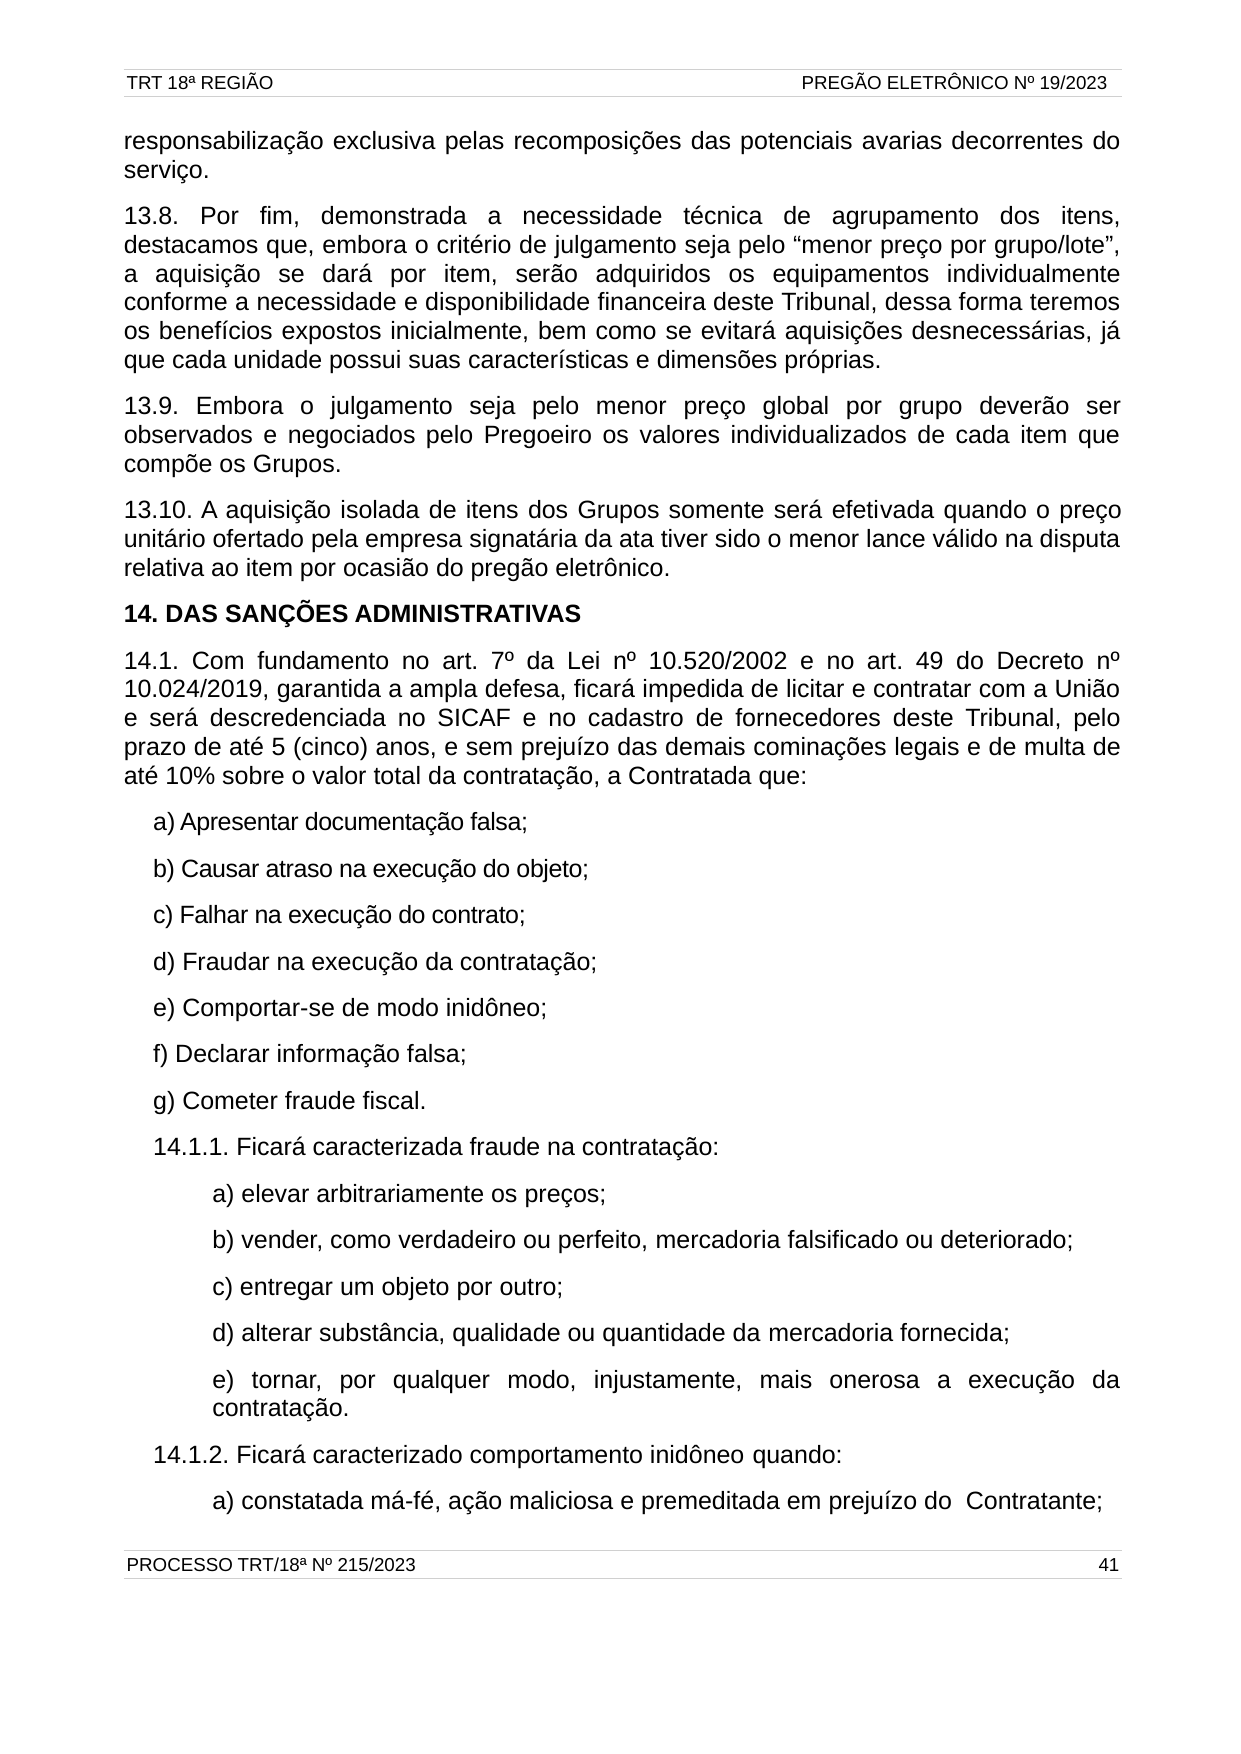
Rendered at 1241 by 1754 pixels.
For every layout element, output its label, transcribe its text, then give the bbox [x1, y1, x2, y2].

text 14.1.2. Ficará caracterizado comportamento inidôneo quando: [153, 1440, 1122, 1469]
text d) alterar substância, qualidade ou quantidade da mercadoria fornecida; [212, 1318, 1122, 1347]
text 14. DAS SANÇÕES ADMINISTRATIVAS [123, 599, 1122, 628]
text c) Falhar na execução do contrato; [153, 900, 1122, 929]
text a) elevar arbitrariamente os preços; [212, 1179, 1122, 1208]
text e) Comportar-se de modo inidôneo; [153, 993, 1122, 1022]
text d) Fraudar na execução da contratação; [153, 947, 1122, 975]
text responsabilização exclusiva pelas recomposições das potenciais avarias decorrentes do serviço. [123, 126, 1122, 183]
text f) Declarar informação falsa; [153, 1039, 1122, 1068]
text 13.8. Por fim, demonstrada a necessidade técnica de agrupamento dos itens, destacamos que, embora o critério de julgamento seja pelo “menor preço por grupo/lote”, a aquisição se dará por item, serão adquiridos os equipamentos individualmente conforme a necessidade e disponibilidade financeira deste Tribunal, dessa forma teremos os benefícios expostos inicialmente, bem como se evitará aquisições desnecessárias, já que cada unidade possui suas características e dimensões próprias. [123, 201, 1122, 374]
text e) tornar, por qualquer modo, injustamente, mais onerosa a execução da contratação. [212, 1365, 1122, 1422]
text a) constatada má-fé, ação maliciosa e premeditada em prejuízo do Contratante; [212, 1486, 1122, 1515]
text 13.10. A aquisição isolada de itens dos Grupos somente será efetivada quando o preço unitário ofertado pela empresa signatária da ata tiver sido o menor lance válido na disputa relativa ao item por ocasião do pregão eletrônico. [123, 495, 1122, 582]
text 13.9. Embora o julgamento seja pelo menor preço global por grupo deverão ser observados e negociados pelo Pregoeiro os valores individualizados de cada item que compõe os Grupos. [123, 391, 1122, 478]
text c) entregar um objeto por outro; [212, 1272, 1122, 1301]
text 14.1.1. Ficará caracterizada fraude na contratação: [153, 1132, 1122, 1161]
text b) Causar atraso na execução do objeto; [153, 854, 1122, 882]
text 14.1. Com fundamento no art. 7º da Lei nº 10.520/2002 e no art. 49 do Decreto nº 10.024/2019, garantida a ampla defesa, ficará impedida de licitar e contratar com a União e será descredenciada no SICAF e no cadastro de fornecedores deste Tribunal, pelo prazo de até 5 (cinco) anos, e sem prejuízo das demais cominações legais e de multa de até 10% sobre o valor total da contratação, a Contratada que: [123, 646, 1122, 789]
text b) vender, como verdadeiro ou perfeito, mercadoria falsificado ou deteriorado; [212, 1225, 1122, 1254]
text g) Cometer fraude fiscal. [153, 1086, 1122, 1115]
text a) Apresentar documentação falsa; [153, 807, 1122, 836]
